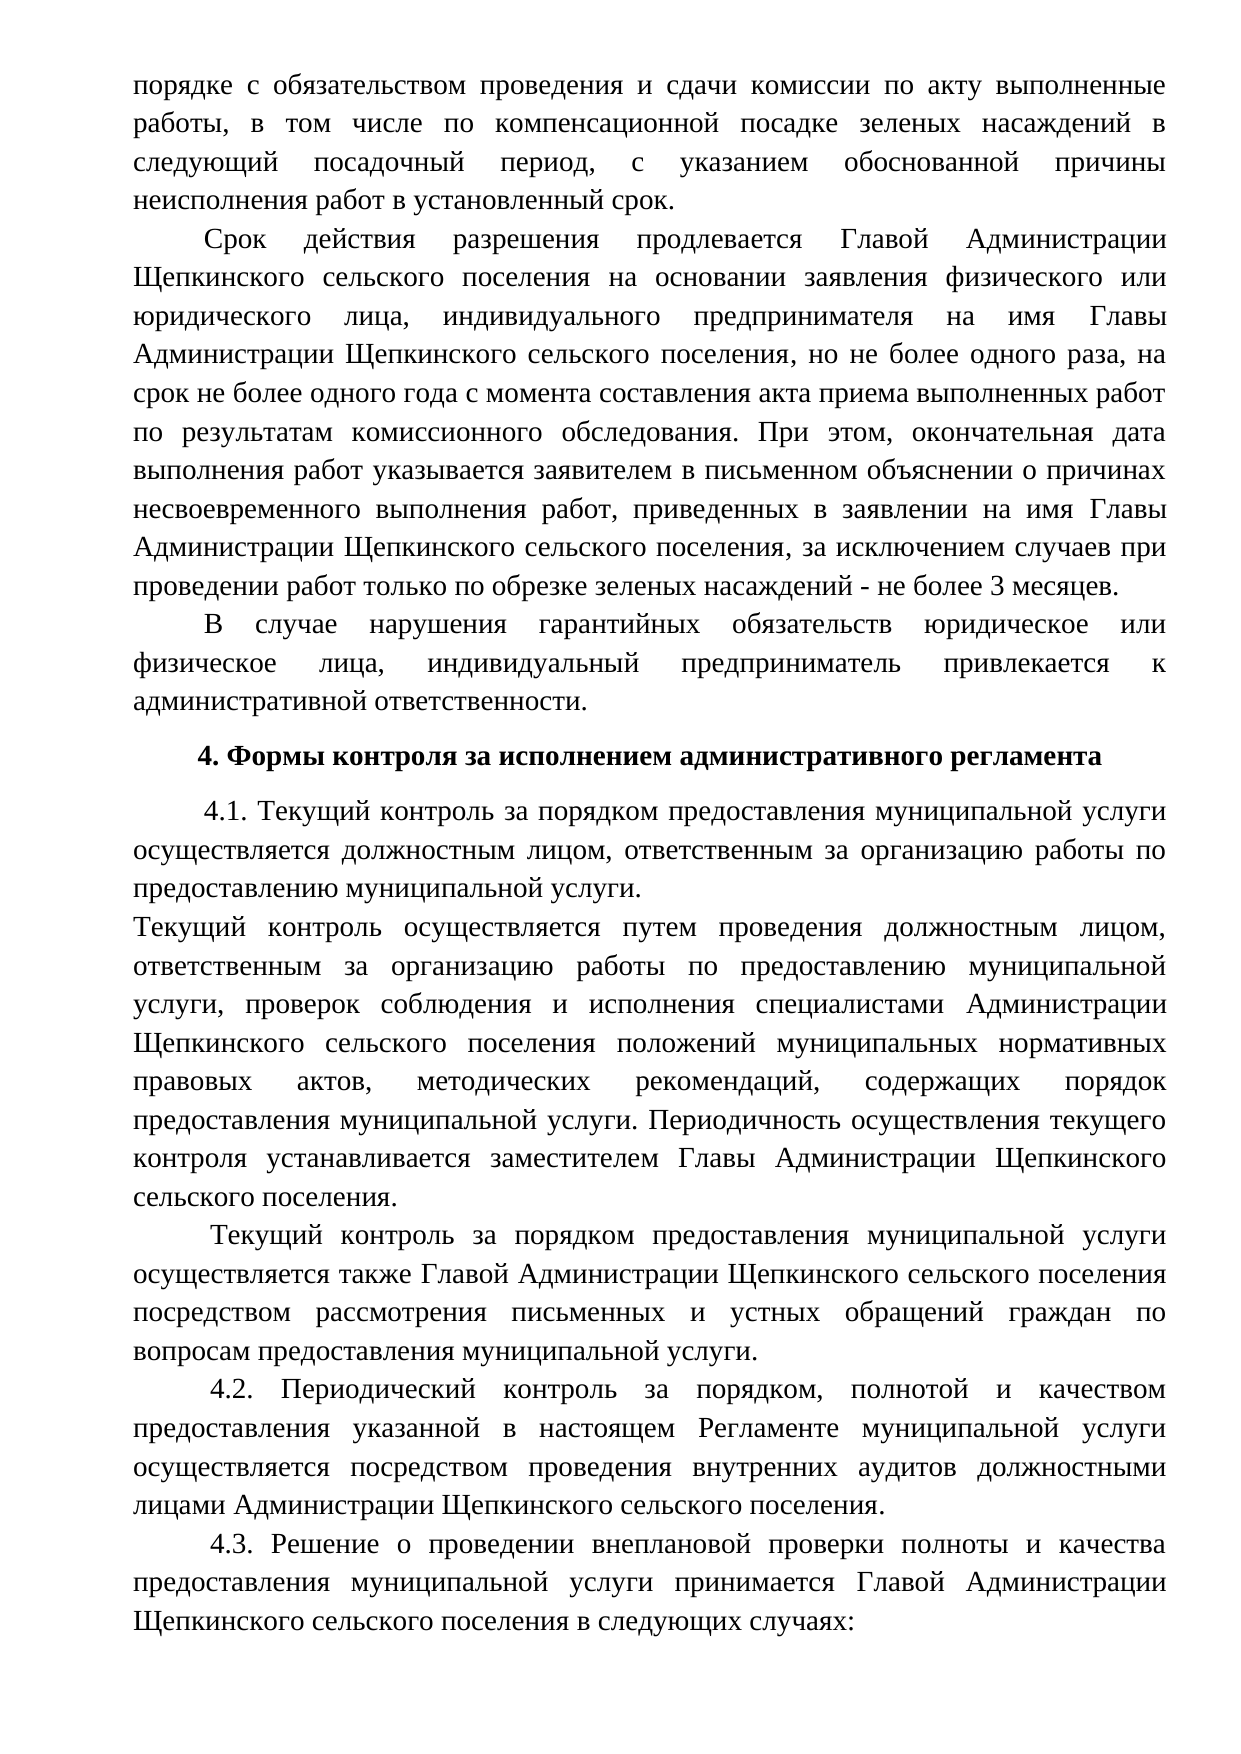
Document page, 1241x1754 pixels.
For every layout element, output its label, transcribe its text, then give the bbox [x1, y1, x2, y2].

text порядке с обязательством проведения и сдачи комиссии по акту выполненные работы, в том числе по компенсационной посадке зеленых насаждений в следующий посадочный период, с указанием обоснованной причины неисполнения работ в установленный срок. [133, 67, 1167, 216]
text В случае нарушения гарантийных обязательств юридическое или физическое лица, индивидуальный предприниматель привлекается к административной ответственности. [133, 606, 1167, 717]
text Текущий контроль за порядком предоставления муниципальной услуги осуществляется также Главой Администрации Щепкинского сельского поселения посредством рассмотрения письменных и устных обращений граждан по вопросам предоставления муниципальной услуги. [133, 1217, 1167, 1367]
text 4.1. Текущий контроль за порядком предоставления муниципальной услуги осуществляется должностным лицом, ответственным за организацию работы по предоставлению муниципальной услуги. [133, 793, 1167, 904]
text 4. Формы контроля за исполнением административного регламента [133, 738, 1167, 772]
text 4.3. Решение о проведении внеплановой проверки полноты и качества предоставления муниципальной услуги принимается Главой Администрации Щепкинского сельского поселения в следующих случаях: [133, 1526, 1167, 1636]
text 4.2. Периодический контроль за порядком, полнотой и качеством предоставления указанной в настоящем Регламенте муниципальной услуги осуществляется посредством проведения внутренних аудитов должностными лицами Администрации Щепкинского сельского поселения. [133, 1372, 1167, 1521]
text Срок действия разрешения продлевается Главой Администрации Щепкинского сельского поселения на основании заявления физического или юридического лица, индивидуального предпринимателя на имя Главы Администрации Щепкинского сельского поселения, но не более одного раза, на срок не более одного года с момента составления акта приема выполненных работ по результатам комиссионного обследования. При этом, окончательная дата выполнения работ указывается заявителем в письменном объяснении о причинах несвоевременного выполнения работ, приведенных в заявлении на имя Главы Администрации Щепкинского сельского поселения, за исключением случаев при проведении работ только по обрезке зеленых насаждений - не более 3 месяцев. [133, 221, 1167, 601]
text Текущий контроль осуществляется путем проведения должностным лицом, ответственным за организацию работы по предоставлению муниципальной услуги, проверок соблюдения и исполнения специалистами Администрации Щепкинского сельского поселения положений муниципальных нормативных правовых актов, методических рекомендаций, содержащих порядок предоставления муниципальной услуги. Периодичность осуществления текущего контроля устанавливается заместителем Главы Администрации Щепкинского сельского поселения. [133, 909, 1167, 1212]
